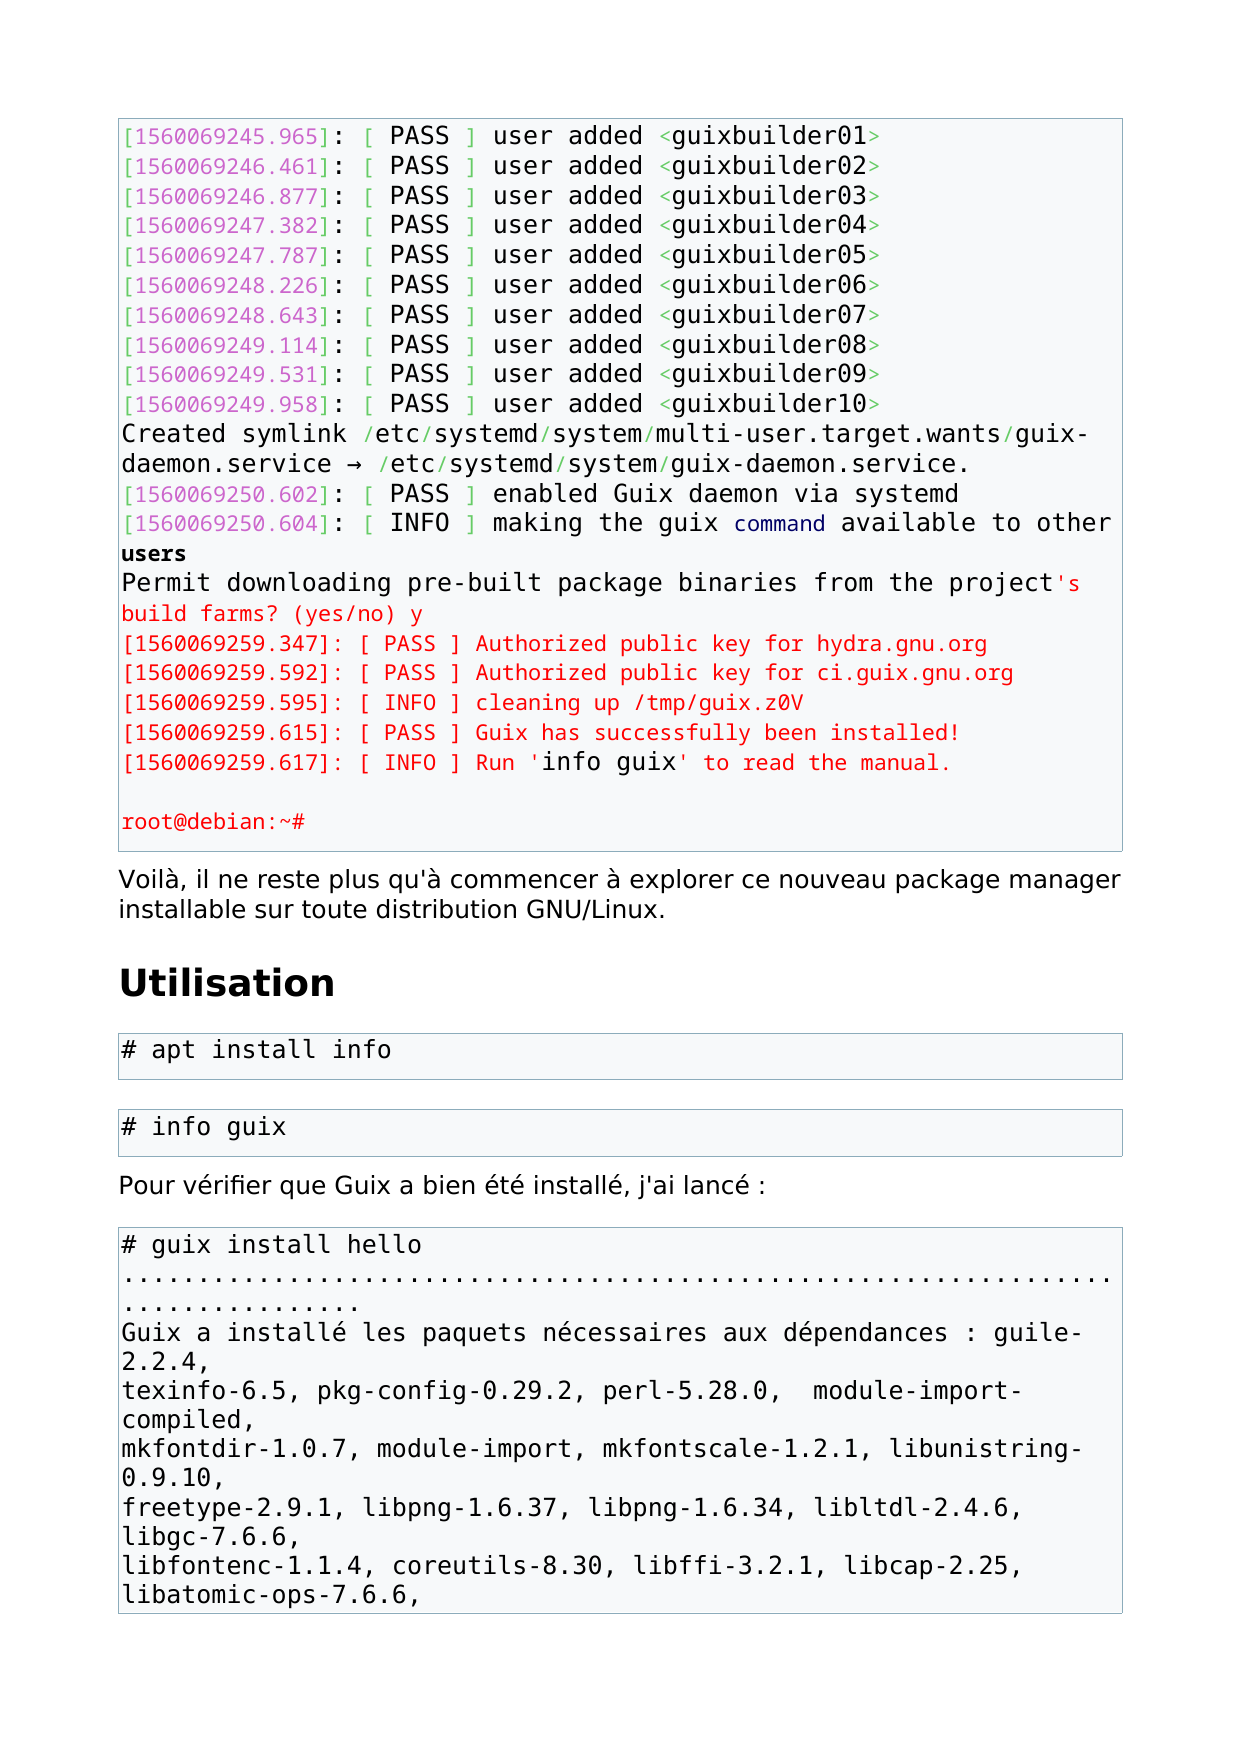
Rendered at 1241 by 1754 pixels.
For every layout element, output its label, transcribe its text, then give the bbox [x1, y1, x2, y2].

table_header # guix install hello .................................................................................. Guix a installé les paquets nécessaires aux dépendances : guile-2.2.4, texinfo-6.5, pkg-config-0.29.2, perl-5.28.0, module-import-compiled, mkfontdir-1.0.7, module-import, mkfontscale-1.2.1, libunistring-0.9.10, freetype-2.9.1, libpng-1.6.37, libpng-1.6.34, libltdl-2.4.6, libgc-7.6.6, libfontenc-1.1.4, coreutils-8.30, libffi-3.2.1, libcap-2.25, libatomic-ops-7.6.6, [119, 1228, 1122, 1612]
subtitle Utilisation [118, 962, 1122, 1005]
table_header [1560069245.965]: [ PASS ] user added <guixbuilder01> [1560069246.461]: [ PASS ] user added <guixbuilder02> [1560069246.877]: [ PASS ] user added <guixbuilder03> [1560069247.382]: [ PASS ] user added <guixbuilder04> [1560069247.787]: [ PASS ] user added <guixbuilder05> [1560069248.226]: [ PASS ] user added <guixbuilder06> [1560069248.643]: [ PASS ] user added <guixbuilder07> [1560069249.114]: [ PASS ] user added <guixbuilder08> [1560069249.531]: [ PASS ] user added <guixbuilder09> [1560069249.958]: [ PASS ] user added <guixbuilder10> Created symlink /etc/systemd/system/multi-user.target.wants/guix-daemon.service → /etc/systemd/system/guix-daemon.service. [1560069250.602]: [ PASS ] enabled Guix daemon via systemd [1560069250.604]: [ INFO ] making the guix command available to other users Permit downloading pre-built package binaries from the project's build farms? (yes/no) y [1560069259.347]: [ PASS ] Authorized public key for hydra.gnu.org [1560069259.592]: [ PASS ] Authorized public key for ci.guix.gnu.org [1560069259.595]: [ INFO ] cleaning up /tmp/guix.z0V [1560069259.615]: [ PASS ] Guix has successfully been installed! [1560069259.617]: [ INFO ] Run 'info guix' to read the manual. root@debian:~# [119, 119, 1122, 851]
text Pour vérifier que Guix a bien été installé, j'ai lancé : [118, 1171, 1122, 1200]
text Voilà, il ne reste plus qu'à commencer à explorer ce nouveau package manager installable sur toute distribution GNU/Linux. [118, 866, 1122, 924]
table_header # apt install info [119, 1034, 1122, 1079]
table_header # info guix [119, 1110, 1122, 1156]
